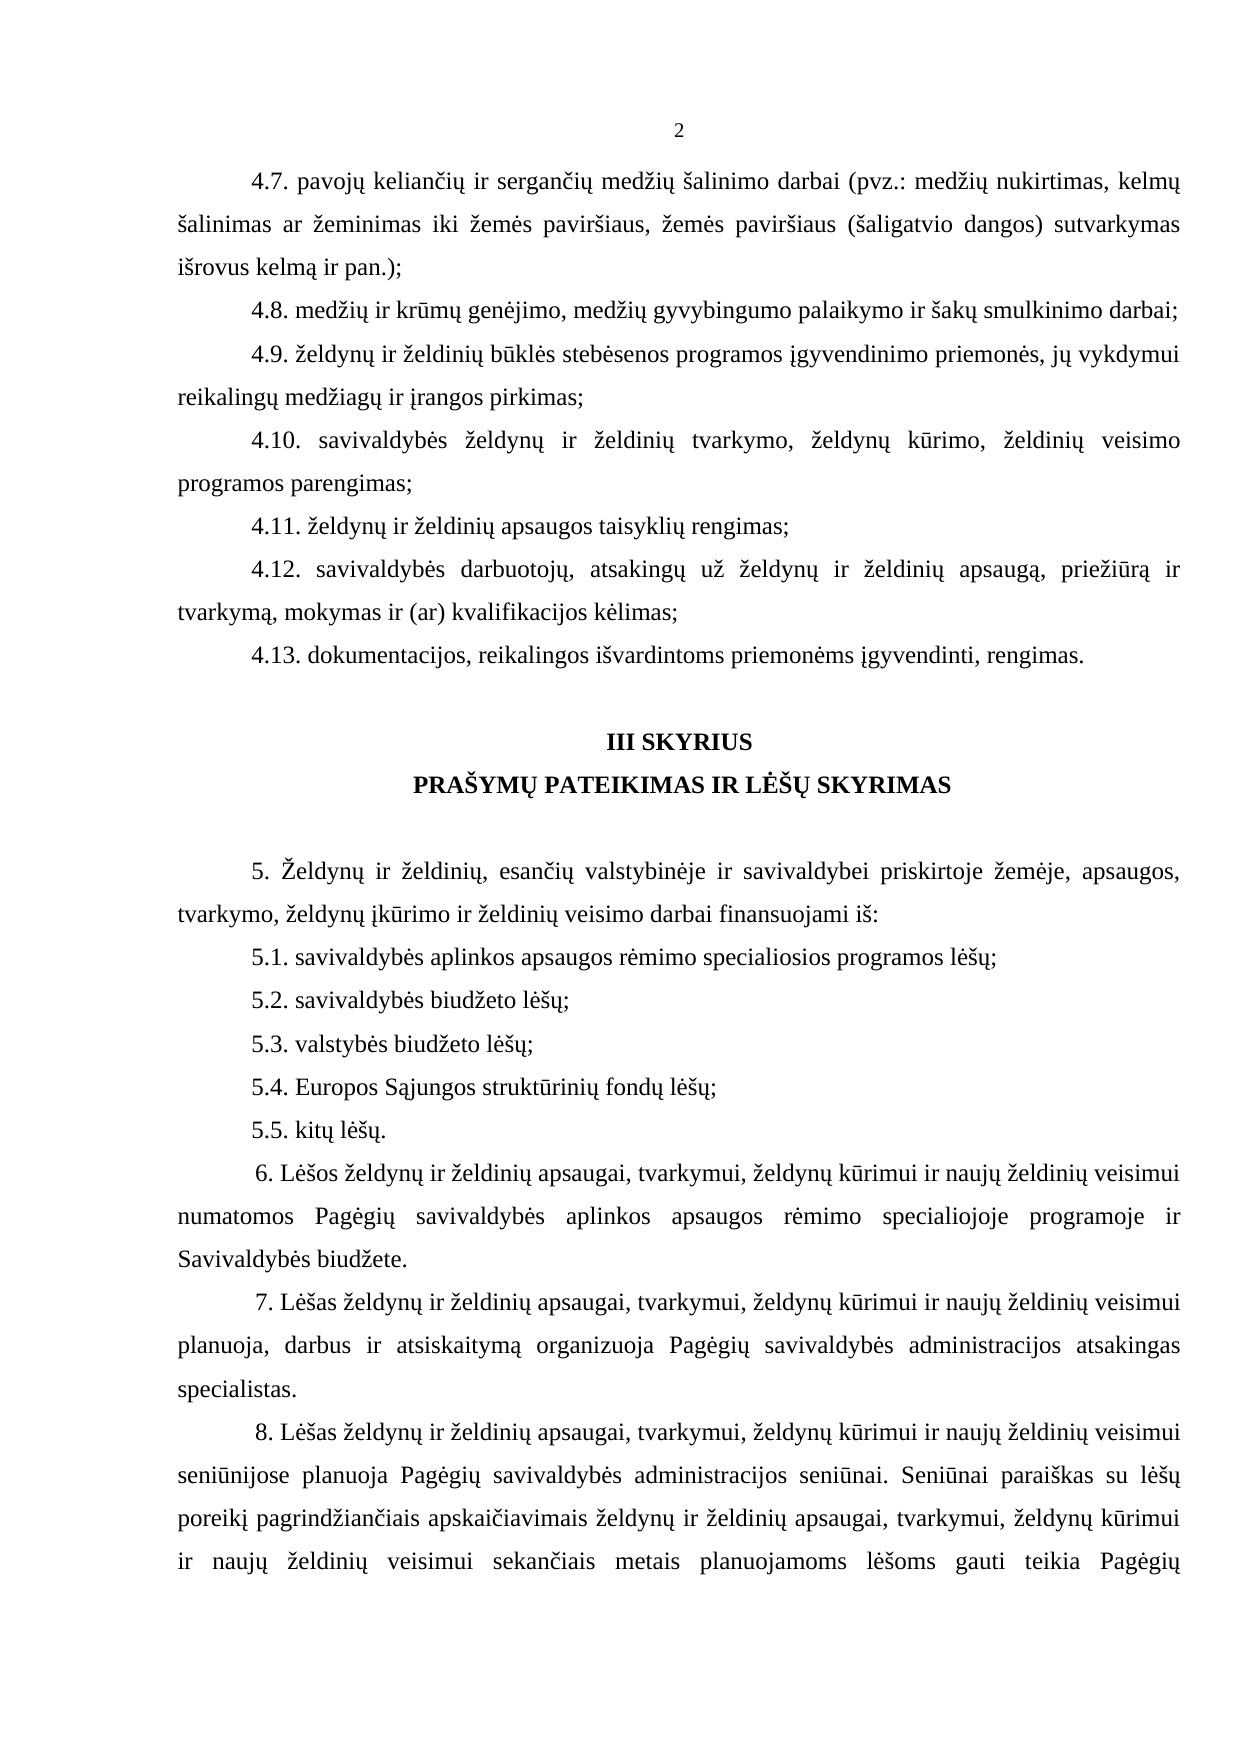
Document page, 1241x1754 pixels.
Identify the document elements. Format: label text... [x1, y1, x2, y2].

text 5.2. savivaldybės biudžeto lėšų; [177, 986, 1181, 1014]
text 4.11. želdynų ir želdinių apsaugos taisyklių rengimas; [177, 511, 1181, 540]
text 7. Lėšas želdynų ir želdinių apsaugai, tvarkymui, želdynų kūrimui ir naujų želdinių veisimui planuoja, darbus ir atsiskaitymą organizuoja Pagėgių savivaldybės administracijos atsakingas specialistas. [177, 1287, 1181, 1402]
text 4.9. želdynų ir želdinių būklės stebėsenos programos įgyvendinimo priemonės, jų vykdymui reikalingų medžiagų ir įrangos pirkimas; [177, 339, 1181, 411]
text 4.12. savivaldybės darbuotojų, atsakingų už želdynų ir želdinių apsaugą, priežiūrą ir tvarkymą, mokymas ir (ar) kvalifikacijos kėlimas; [177, 554, 1181, 626]
text 4.13. dokumentacijos, reikalingos išvardintoms priemonėms įgyvendinti, rengimas. [177, 641, 1181, 669]
text III SKYRIUS [177, 727, 1181, 756]
text 4.7. pavojų keliančių ir sergančių medžių šalinimo darbai (pvz.: medžių nukirtimas, kelmų šalinimas ar žeminimas iki žemės paviršiaus, žemės paviršiaus (šaligatvio dangos) sutvarkymas išrovus kelmą ir pan.); [177, 166, 1181, 281]
text 5.1. savivaldybės aplinkos apsaugos rėmimo specialiosios programos lėšų; [177, 942, 1181, 971]
text 5.3. valstybės biudžeto lėšų; [177, 1029, 1181, 1057]
text 5.4. Europos Sąjungos struktūrinių fondų lėšų; [177, 1072, 1181, 1101]
text 5.5. kitų lėšų. [177, 1115, 1181, 1144]
text 5. Želdynų ir želdinių, esančių valstybinėje ir savivaldybei priskirtoje žemėje, apsaugos, tvarkymo, želdynų įkūrimo ir želdinių veisimo darbai finansuojami iš: [177, 856, 1181, 928]
text 6. Lėšos želdynų ir želdinių apsaugai, tvarkymui, želdynų kūrimui ir naujų želdinių veisimui numatomos Pagėgių savivaldybės aplinkos apsaugos rėmimo specialiojoje programoje ir Savivaldybės biudžete. [177, 1158, 1181, 1273]
text 4.8. medžių ir krūmų genėjimo, medžių gyvybingumo palaikymo ir šakų smulkinimo darbai; [177, 296, 1181, 324]
text PRAŠYMŲ PATEIKIMAS IR LĖŠŲ SKYRIMAS [177, 770, 1181, 799]
text 4.10. savivaldybės želdynų ir želdinių tvarkymo, želdynų kūrimo, želdinių veisimo programos parengimas; [177, 425, 1181, 497]
text 8. Lėšas želdynų ir želdinių apsaugai, tvarkymui, želdynų kūrimui ir naujų želdinių veisimui seniūnijose planuoja Pagėgių savivaldybės administracijos seniūnai. Seniūnai paraiškas su lėšų poreikį pagrindžiančiais apskaičiavimais želdynų ir želdinių apsaugai, tvarkymui, želdynų kūrimui ir naujų želdinių veisimui sekančiais metais planuojamoms lėšoms gauti teikia Pagėgių [177, 1417, 1181, 1575]
